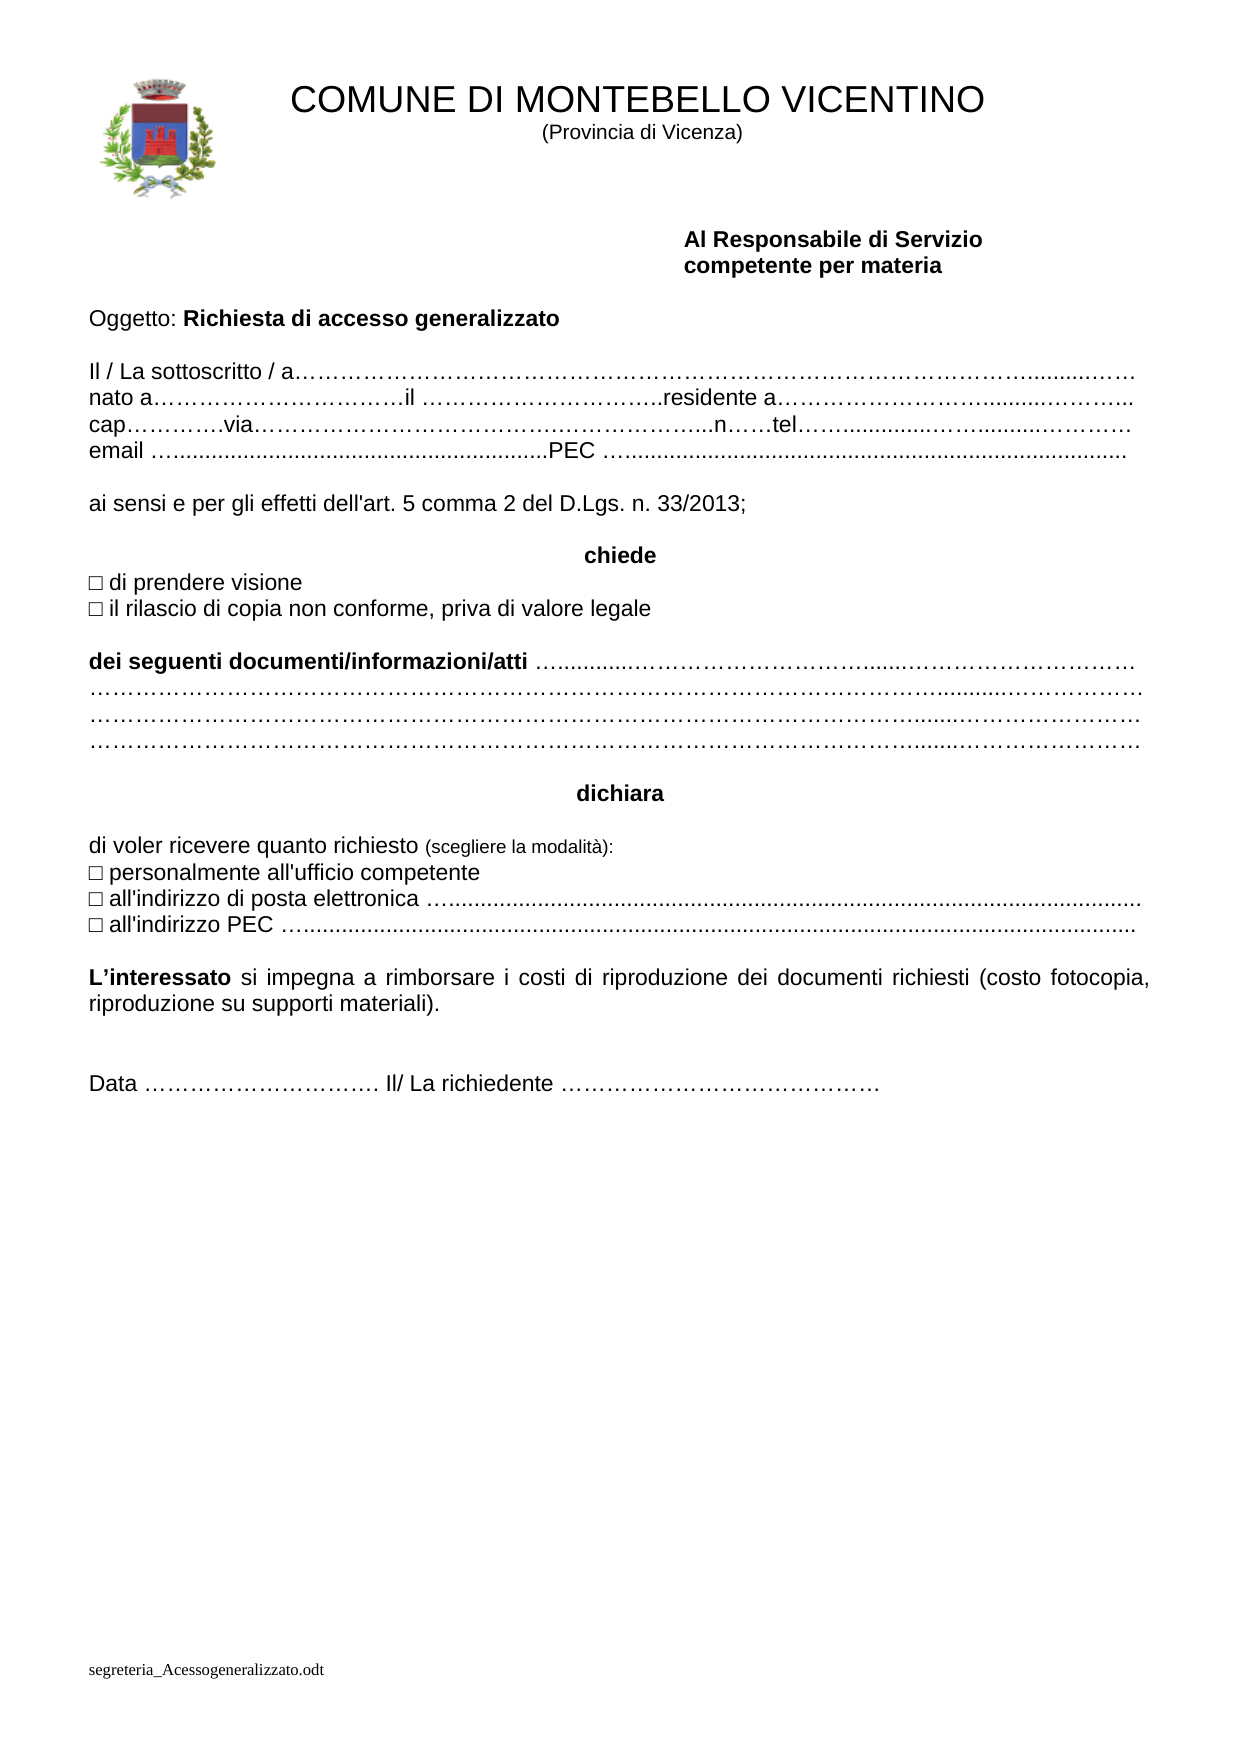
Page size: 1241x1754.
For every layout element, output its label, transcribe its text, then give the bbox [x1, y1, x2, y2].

text …………………………………………………………………………………………………...........……………… [89, 674, 1152, 701]
text Data …………………………. Il/ La richiedente …………………………………… [89, 1069, 1152, 1096]
text dei seguenti documenti/informazioni/atti …............………………………….......………………………… [89, 648, 1152, 674]
table_header [81, 77, 281, 226]
text email …...........................................................PEC …............................................................................... [89, 437, 1152, 463]
text □ personalmente all'ufficio competente [89, 859, 1152, 885]
text cap………….via………………………………….………………...n……tel……..............……..........………… [89, 411, 1152, 437]
text □ di prendere visione [89, 569, 1152, 595]
picture [96, 76, 219, 202]
text □ all'indirizzo di posta elettronica …............................................................................................................. [89, 885, 1152, 911]
text □ all'indirizzo PEC …................................................................................................................................... [89, 911, 1152, 938]
text Al Responsabile di Servizio [683, 226, 1152, 252]
text competente per materia [683, 252, 1152, 279]
table_header COMUNE DI MONTEBELLO VICENTINO (Provincia di Vicenza) [281, 77, 1004, 226]
text ……………………………………………………………………………………………….......…………………… [89, 701, 1152, 727]
text Il / La sottoscritto / a……………………………………………………………………………………..........…… [89, 358, 1152, 384]
text nato a……………………………il …………………………..residente a………………………..........………... [89, 384, 1152, 411]
text Oggetto: Richiesta di accesso generalizzato [89, 305, 1152, 332]
text di voler ricevere quanto richiesto (scegliere la modalità): [89, 832, 1152, 859]
text ai sensi e per gli effetti dell'art. 5 comma 2 del D.Lgs. n. 33/2013; [89, 490, 1152, 516]
text dichiara [89, 779, 1152, 806]
text □ il rilascio di copia non conforme, priva di valore legale [89, 595, 1152, 621]
text L’interessato si impegna a rimborsare i costi di riproduzione dei documenti richiesti (costo fotocopia, riproduzione su supporti materiali). [89, 964, 1152, 1017]
text ……………………………………………………………………………………………….......…………………… [89, 727, 1152, 753]
text chiede [89, 542, 1152, 569]
